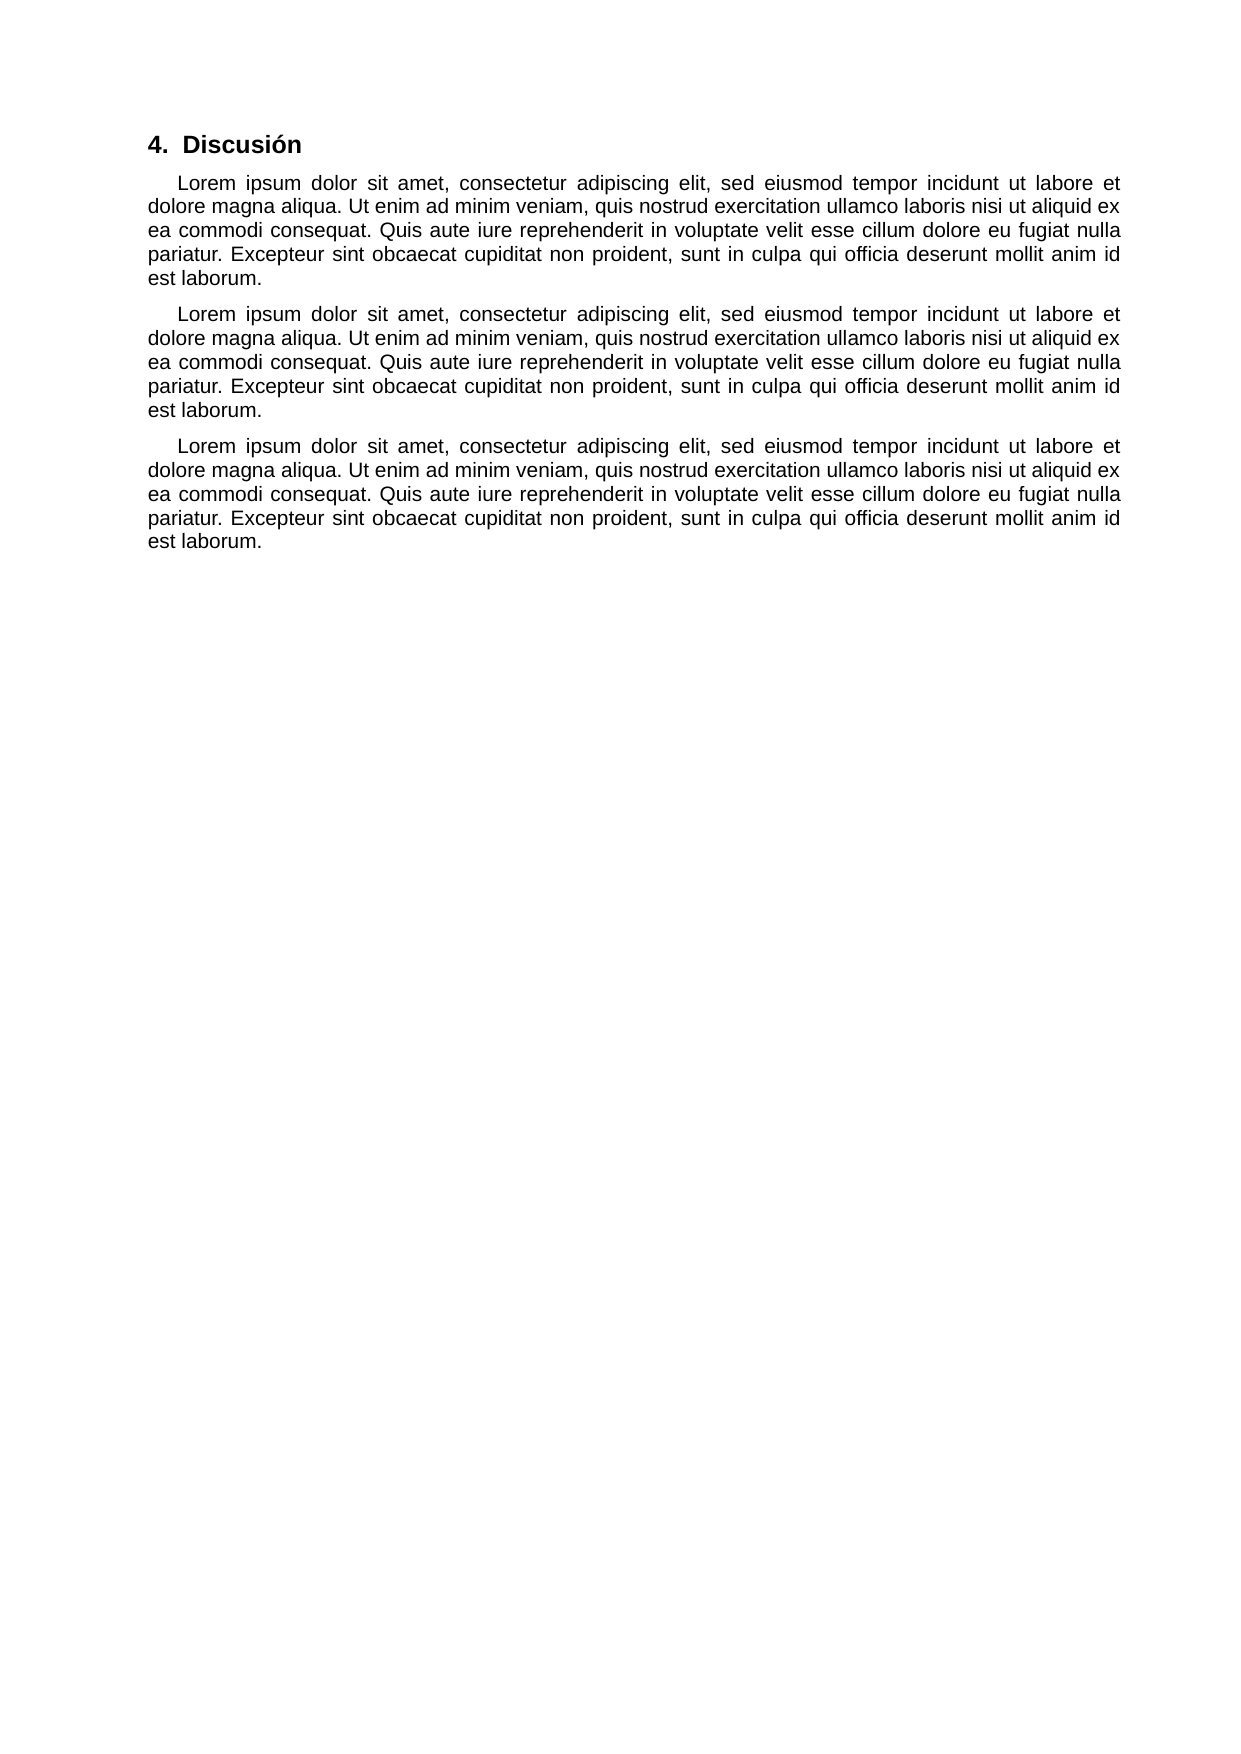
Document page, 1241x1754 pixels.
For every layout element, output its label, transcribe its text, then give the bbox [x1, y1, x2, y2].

text Lorem ipsum dolor sit amet, consectetur adipiscing elit, sed eiusmod tempor incidunt ut labore et dolore magna aliqua. Ut enim ad minim veniam, quis nostrud exercitation ullamco laboris nisi ut aliquid ex ea commodi consequat. Quis aute iure reprehenderit in voluptate velit esse cillum dolore eu fugiat nulla pariatur. Excepteur sint obcaecat cupiditat non proident, sunt in culpa qui officia deserunt mollit anim id est laborum. [148, 302, 1122, 422]
text Lorem ipsum dolor sit amet, consectetur adipiscing elit, sed eiusmod tempor incidunt ut labore et dolore magna aliqua. Ut enim ad minim veniam, quis nostrud exercitation ullamco laboris nisi ut aliquid ex ea commodi consequat. Quis aute iure reprehenderit in voluptate velit esse cillum dolore eu fugiat nulla pariatur. Excepteur sint obcaecat cupiditat non proident, sunt in culpa qui officia deserunt mollit anim id est laborum. [148, 170, 1122, 290]
subtitle Discusión [148, 130, 1122, 159]
text Lorem ipsum dolor sit amet, consectetur adipiscing elit, sed eiusmod tempor incidunt ut labore et dolore magna aliqua. Ut enim ad minim veniam, quis nostrud exercitation ullamco laboris nisi ut aliquid ex ea commodi consequat. Quis aute iure reprehenderit in voluptate velit esse cillum dolore eu fugiat nulla pariatur. Excepteur sint obcaecat cupiditat non proident, sunt in culpa qui officia deserunt mollit anim id est laborum. [148, 433, 1122, 553]
